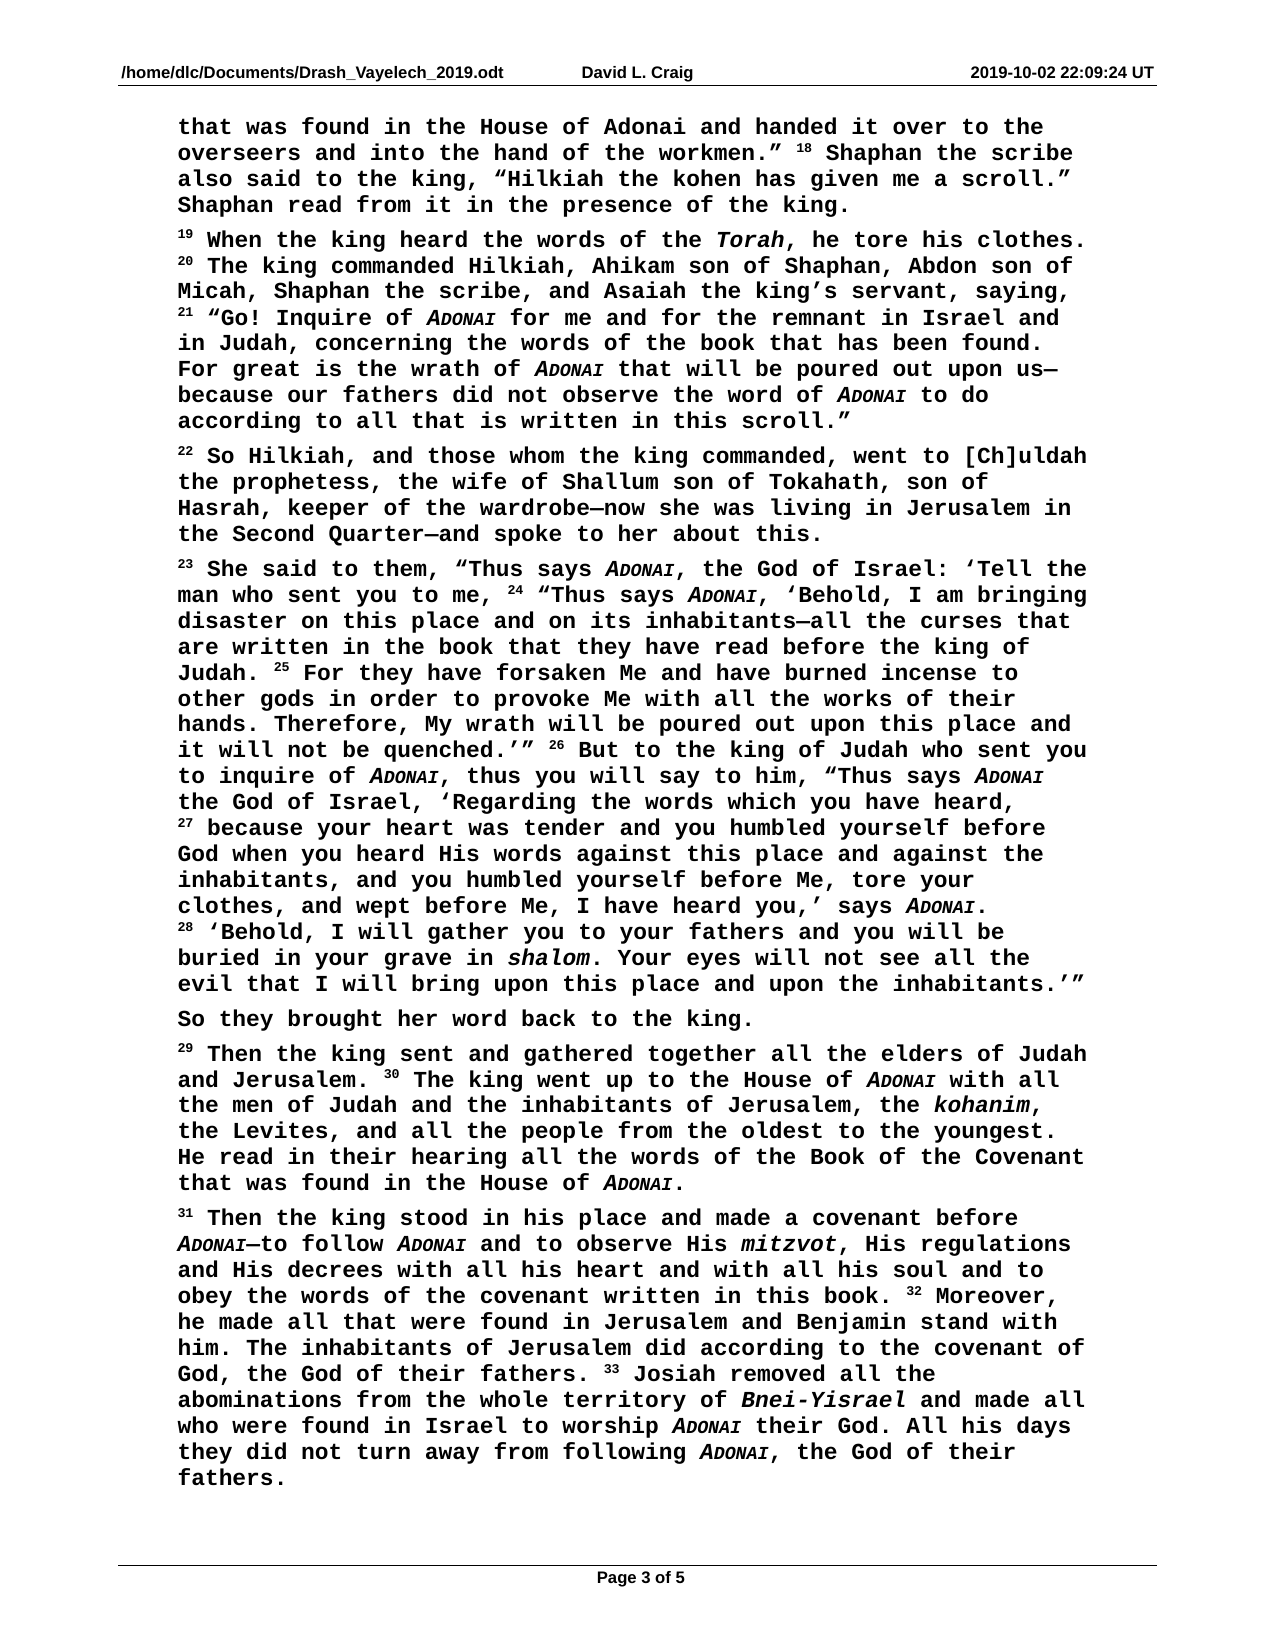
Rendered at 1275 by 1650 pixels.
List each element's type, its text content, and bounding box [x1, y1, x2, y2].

text 31 Then the king stood in his place and made a covenant before Adonai—to follow Adonai and to observe His mitzvot, His regulations and His decrees with all his heart and with all his soul and to obey the words of the covenant written in this book. 32 Moreover, he made all that were found in Jerusalem and Benjamin stand with him. The inhabitants of Jerusalem did according to the covenant of God, the God of their fathers. 33 Josiah removed all the abominations from the whole territory of Bnei-Yisrael and made all who were found in Israel to worship Adonai their God. All his days they did not turn away from following Adonai, the God of their fathers. [177, 1207, 1098, 1492]
text 29 Then the king sent and gathered together all the elders of Judah and Jerusalem. 30 The king went up to the House of Adonai with all the men of Judah and the inhabitants of Jerusalem, the kohanim, the Levites, and all the people from the oldest to the youngest. He read in their hearing all the words of the Book of the Covenant that was found in the House of Adonai. [177, 1042, 1098, 1198]
text 23 She said to them, “Thus says Adonai, the God of Israel: ‘Tell the man who sent you to me, 24 “Thus says Adonai, ‘Behold, I am bringing disaster on this place and on its inhabitants—all the curses that are written in the book that they have read before the king of Judah. 25 For they have forsaken Me and have burned incense to other gods in order to provoke Me with all the works of their hands. Therefore, My wrath will be poured out upon this place and it will not be quenched.’” 26 But to the king of Judah who sent you to inquire of Adonai, thus you will say to him, “Thus says Adonai the God of Israel, ‘Regarding the words which you have heard, 27 because your heart was tender and you humbled yourself before God when you heard His words against this place and against the inhabitants, and you humbled yourself before Me, tore your clothes, and wept before Me, I have heard you,’ says Adonai. 28 ‘Behold, I will gather you to your fathers and you will be buried in your grave in shalom. Your eyes will not see all the evil that I will bring upon this place and upon the inhabitants.’” [177, 557, 1098, 998]
text that was found in the House of Adonai and handed it over to the overseers and into the hand of the workmen.” 18 Shaphan the scribe also said to the king, “Hilkiah the kohen has given me a scroll.” Shaphan read from it in the presence of the king. [177, 115, 1098, 219]
text 22 So Hilkiah, and those whom the king commanded, went to [Ch]uldah the prophetess, the wife of Shallum son of Tokahath, son of Hasrah, keeper of the wardrobe—now she was living in Jerusalem in the Second Quarter—and spoke to her about this. [177, 444, 1098, 548]
text 19 When the king heard the words of the Torah, he tore his clothes. 20 The king commanded Hilkiah, Ahikam son of Shaphan, Abdon son of Micah, Shaphan the scribe, and Asaiah the king’s servant, saying, 21 “Go! Inquire of Adonai for me and for the remnant in Israel and in Judah, concerning the words of the book that has been found. For great is the wrath of Adonai that will be poured out upon us—because our fathers did not observe the word of Adonai to do according to all that is written in this scroll.” [177, 228, 1098, 436]
text So they brought her word back to the king. [177, 1007, 1098, 1033]
